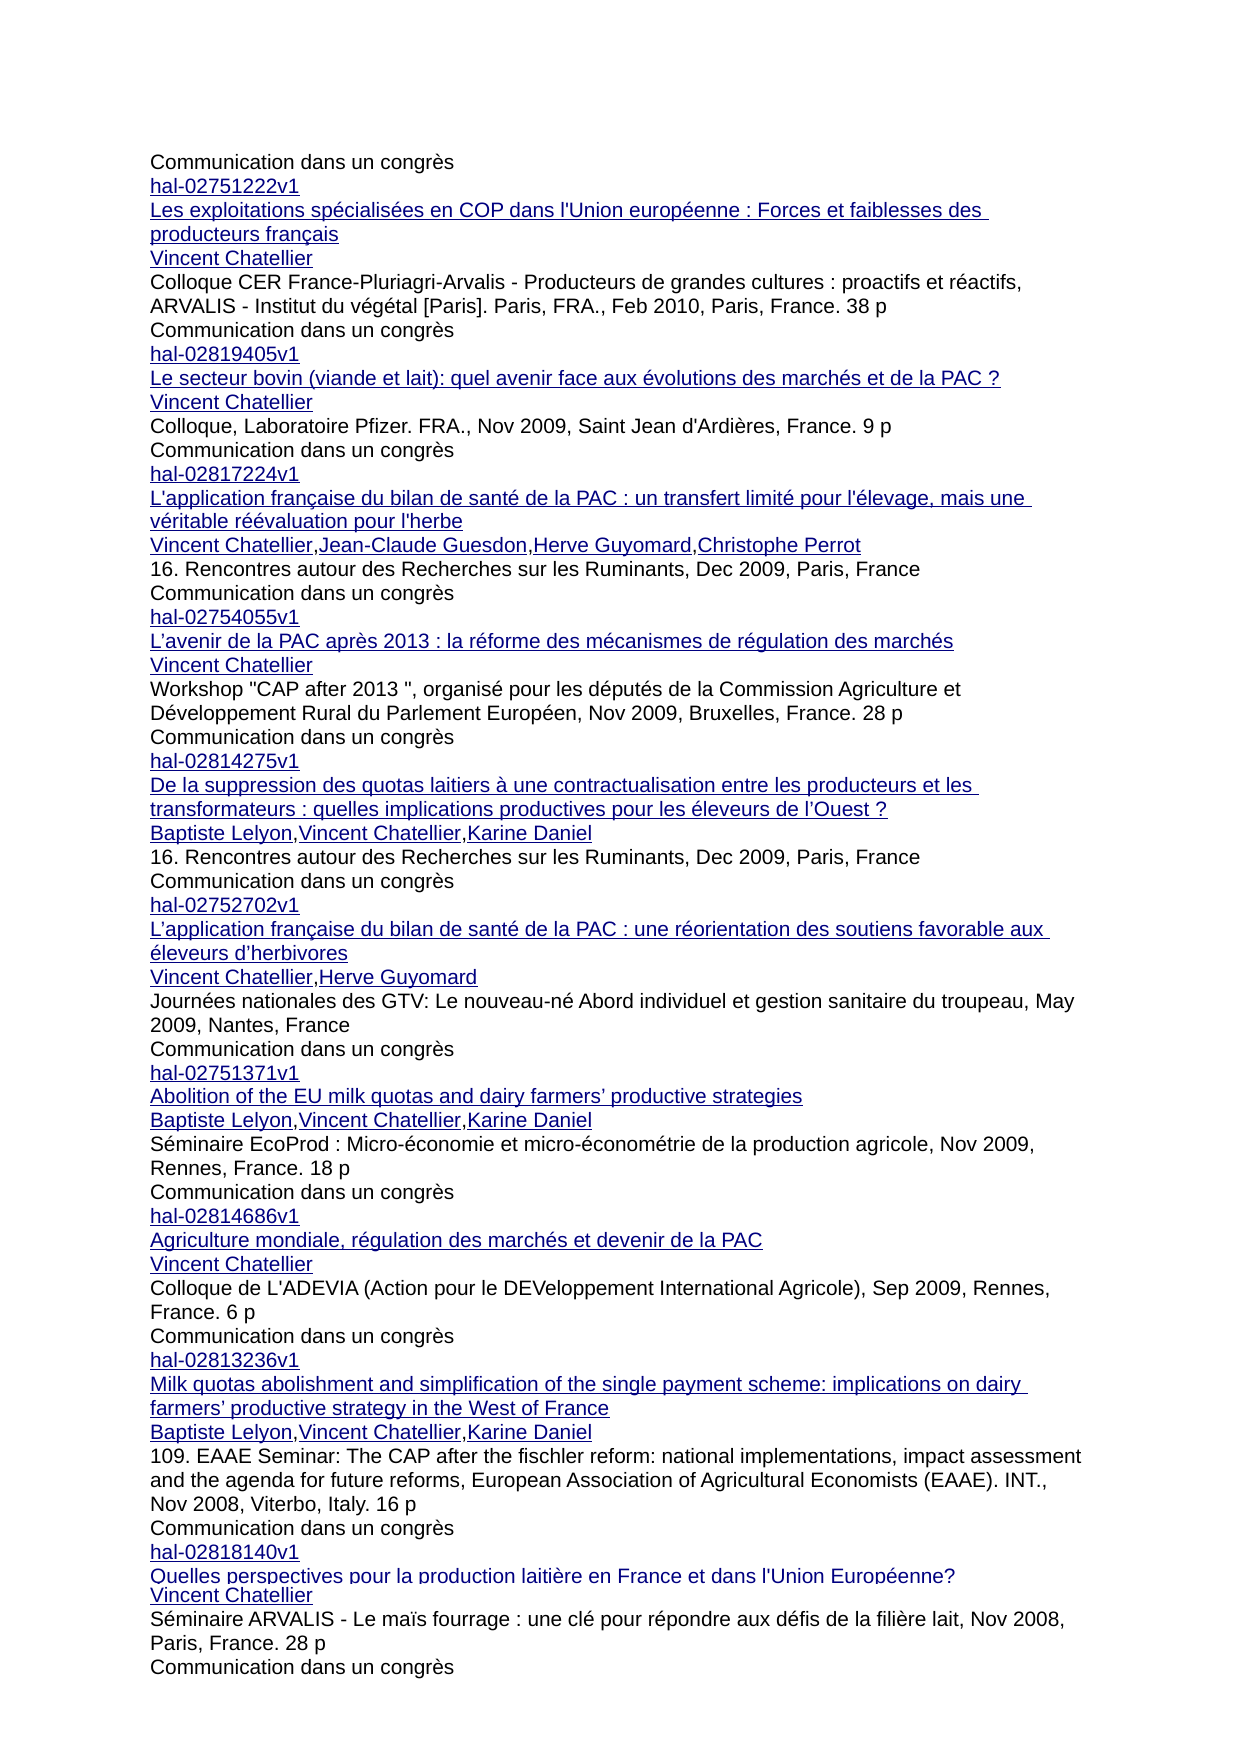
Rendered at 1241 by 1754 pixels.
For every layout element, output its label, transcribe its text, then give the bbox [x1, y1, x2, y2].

table_cell L’application française du bilan de santé de la PAC : une réorientation des soutiens favorable aux éleveurs d’herbivores Vincent Chatellier,Herve Guyomard Journées nationales des GTV: Le nouveau-né Abord individuel et gestion sanitaire du troupeau, May 2009, Nantes, France Communication dans un congrès hal-02751371v1 [150, 917, 1090, 1084]
table_cell L'application française du bilan de santé de la PAC : un transfert limité pour l'élevage, mais une véritable réévaluation pour l'herbe Vincent Chatellier,Jean-Claude Guesdon,Herve Guyomard,Christophe Perrot 16. Rencontres autour des Recherches sur les Ruminants, Dec 2009, Paris, France Communication dans un congrès hal-02754055v1 [150, 485, 1090, 629]
table_cell Le secteur bovin (viande et lait): quel avenir face aux évolutions des marchés et de la PAC ? Vincent Chatellier Colloque, Laboratoire Pfizer. FRA., Nov 2009, Saint Jean d'Ardières, France. 9 p Communication dans un congrès hal-02817224v1 [150, 366, 1090, 485]
table_cell Milk quotas abolishment and simplification of the single payment scheme: implications on dairy farmers’ productive strategy in the West of France Baptiste Lelyon,Vincent Chatellier,Karine Daniel 109. EAAE Seminar: The CAP after the fischler reform: national implementations, impact assessment and the agenda for future reforms, European Association of Agricultural Economists (EAAE). INT., Nov 2008, Viterbo, Italy. 16 p Communication dans un congrès hal-02818140v1 [150, 1372, 1090, 1563]
table_cell Quelles perspectives pour la production laitière en France et dans l'Union Européenne? Vincent Chatellier Séminaire ARVALIS - Le maïs fourrage : une clé pour répondre aux défis de la filière lait, Nov 2008, Paris, France. 28 p Communication dans un congrès [150, 1564, 1090, 1679]
table_cell Agriculture mondiale, régulation des marchés et devenir de la PAC Vincent Chatellier Colloque de L'ADEVIA (Action pour le DEVeloppement International Agricole), Sep 2009, Rennes, France. 6 p Communication dans un congrès hal-02813236v1 [150, 1228, 1090, 1372]
table_cell De la suppression des quotas laitiers à une contractualisation entre les producteurs et les transformateurs : quelles implications productives pour les éleveurs de l’Ouest ? Baptiste Lelyon,Vincent Chatellier,Karine Daniel 16. Rencontres autour des Recherches sur les Ruminants, Dec 2009, Paris, France Communication dans un congrès hal-02752702v1 [150, 773, 1090, 917]
table_cell Communication dans un congrès hal-02751222v1 [150, 150, 1090, 198]
table_cell L’avenir de la PAC après 2013 : la réforme des mécanismes de régulation des marchés Vincent Chatellier Workshop "CAP after 2013 ", organisé pour les députés de la Commission Agriculture et Développement Rural du Parlement Européen, Nov 2009, Bruxelles, France. 28 p Communication dans un congrès hal-02814275v1 [150, 629, 1090, 773]
table_cell Les exploitations spécialisées en COP dans l'Union européenne : Forces et faiblesses des producteurs français Vincent Chatellier Colloque CER France-Pluriagri-Arvalis - Producteurs de grandes cultures : proactifs et réactifs, ARVALIS - Institut du végétal [Paris]. Paris, FRA., Feb 2010, Paris, France. 38 p Communication dans un congrès hal-02819405v1 [150, 198, 1090, 366]
table_cell Abolition of the EU milk quotas and dairy farmers’ productive strategies Baptiste Lelyon,Vincent Chatellier,Karine Daniel Séminaire EcoProd : Micro-économie et micro-économétrie de la production agricole, Nov 2009, Rennes, France. 18 p Communication dans un congrès hal-02814686v1 [150, 1084, 1090, 1228]
